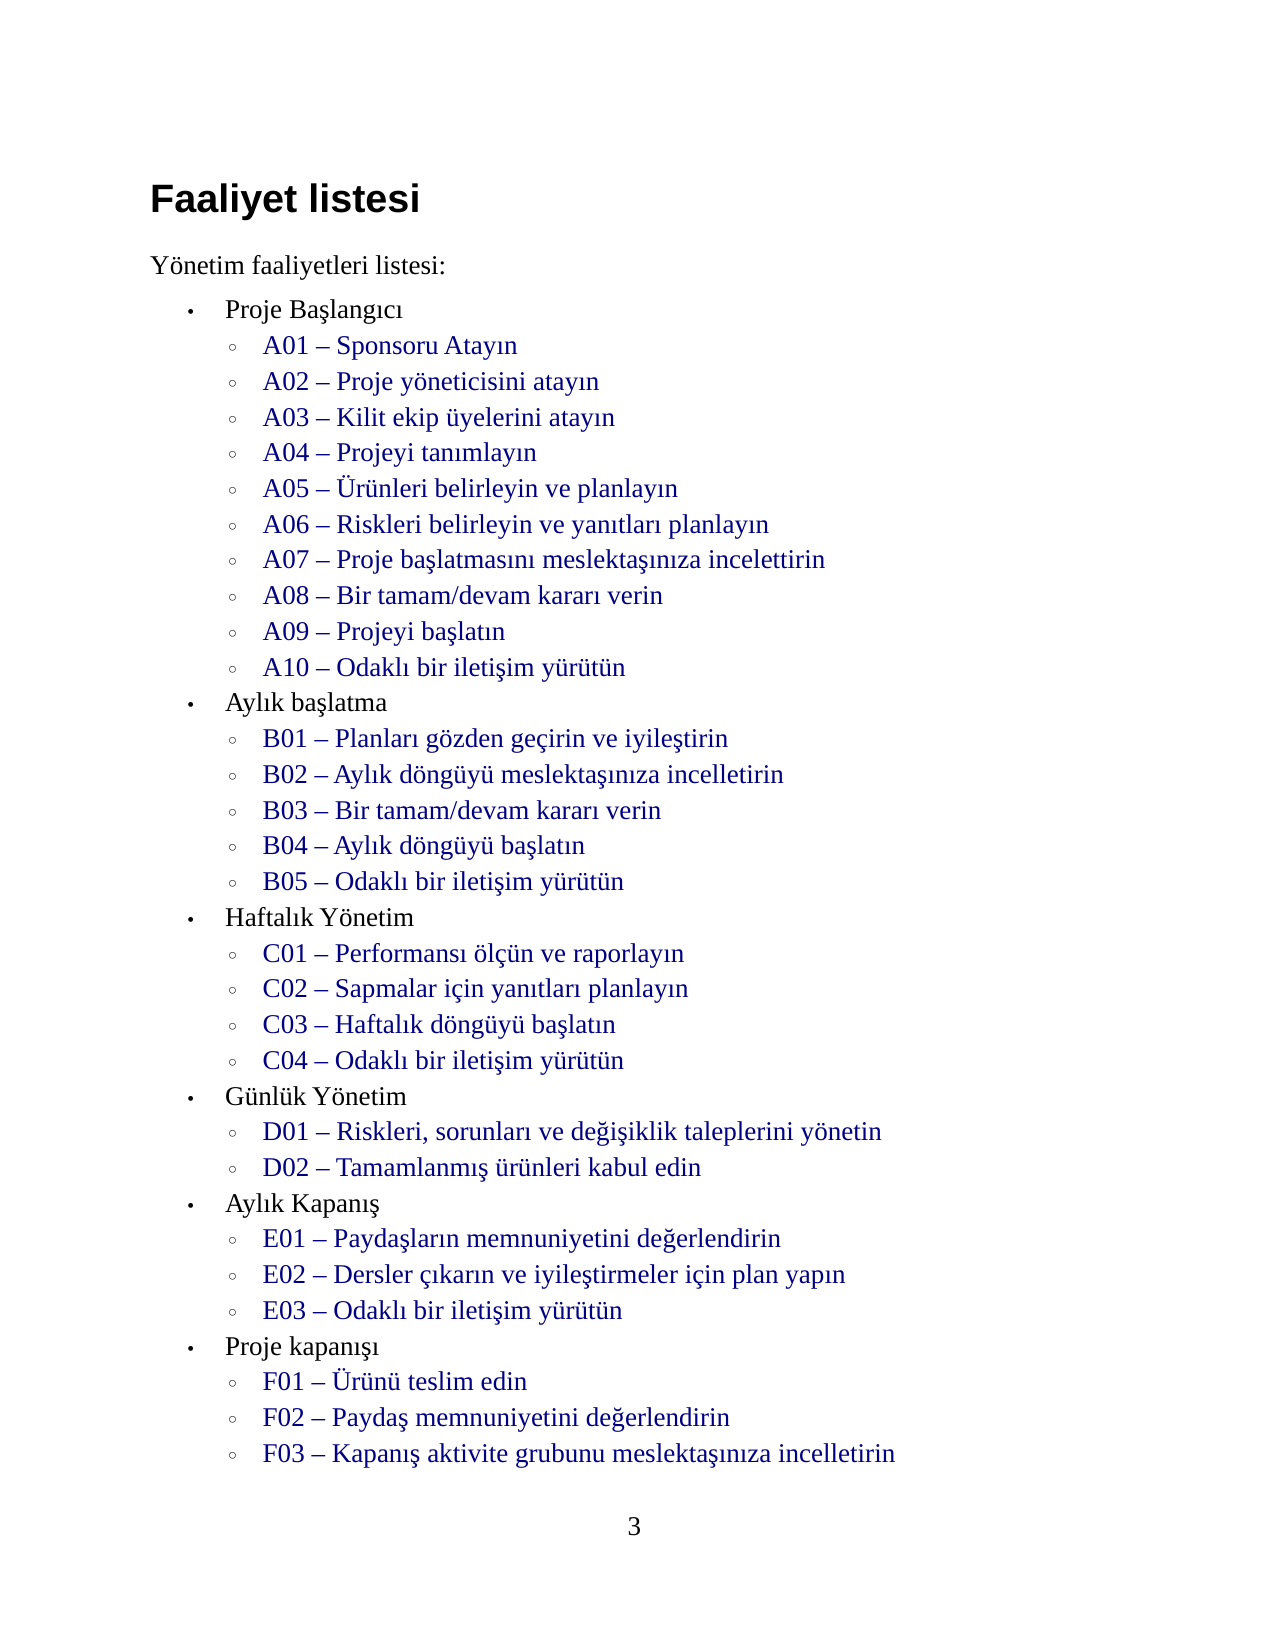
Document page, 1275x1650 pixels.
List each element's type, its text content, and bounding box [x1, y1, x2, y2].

list Günlük Yönetim [187, 1079, 1125, 1111]
list A09 – Projeyi başlatın [225, 615, 1125, 646]
list A06 – Riskleri belirleyin ve yanıtları planlayın [225, 508, 1125, 539]
list D01 – Riskleri, sorunları ve değişiklik taleplerini yönetin [225, 1115, 1125, 1146]
list Aylık Kapanış [187, 1187, 1125, 1218]
list C01 – Performansı ölçün ve raporlayın [225, 937, 1125, 968]
list A04 – Projeyi tanımlayın [225, 436, 1125, 468]
list C02 – Sapmalar için yanıtları planlayın [225, 972, 1125, 1003]
text Yönetim faaliyetleri listesi: [150, 249, 1125, 280]
list Aylık başlatma [187, 687, 1125, 718]
list B05 – Odaklı bir iletişim yürütün [225, 865, 1125, 896]
list A01 – Sponsoru Atayın [225, 329, 1125, 360]
list A03 – Kilit ekip üyelerini atayın [225, 401, 1125, 432]
list A10 – Odaklı bir iletişim yürütün [225, 651, 1125, 682]
list B04 – Aylık döngüyü başlatın [225, 829, 1125, 861]
list D02 – Tamamlanmış ürünleri kabul edin [225, 1151, 1125, 1182]
list C04 – Odaklı bir iletişim yürütün [225, 1044, 1125, 1075]
list F02 – Paydaş memnuniyetini değerlendirin [225, 1401, 1125, 1432]
list B02 – Aylık döngüyü meslektaşınıza incelletirin [225, 758, 1125, 789]
list E02 – Dersler çıkarın ve iyileştirmeler için plan yapın [225, 1258, 1125, 1289]
list A02 – Proje yöneticisini atayın [225, 365, 1125, 396]
list E01 – Paydaşların memnuniyetini değerlendirin [225, 1222, 1125, 1254]
list F01 – Ürünü teslim edin [225, 1365, 1125, 1397]
list F03 – Kapanış aktivite grubunu meslektaşınıza incelletirin [225, 1437, 1125, 1468]
list Proje kapanışı [187, 1330, 1125, 1361]
list B01 – Planları gözden geçirin ve iyileştirin [225, 722, 1125, 753]
subtitle Faaliyet listesi [150, 175, 1125, 221]
list E03 – Odaklı bir iletişim yürütün [225, 1294, 1125, 1325]
list B03 – Bir tamam/devam kararı verin [225, 794, 1125, 825]
list A05 – Ürünleri belirleyin ve planlayın [225, 472, 1125, 503]
list A07 – Proje başlatmasını meslektaşınıza incelettirin [225, 544, 1125, 575]
list A08 – Bir tamam/devam kararı verin [225, 579, 1125, 611]
list Proje Başlangıcı [187, 293, 1125, 325]
list C03 – Haftalık döngüyü başlatın [225, 1008, 1125, 1039]
list Haftalık Yönetim [187, 901, 1125, 932]
